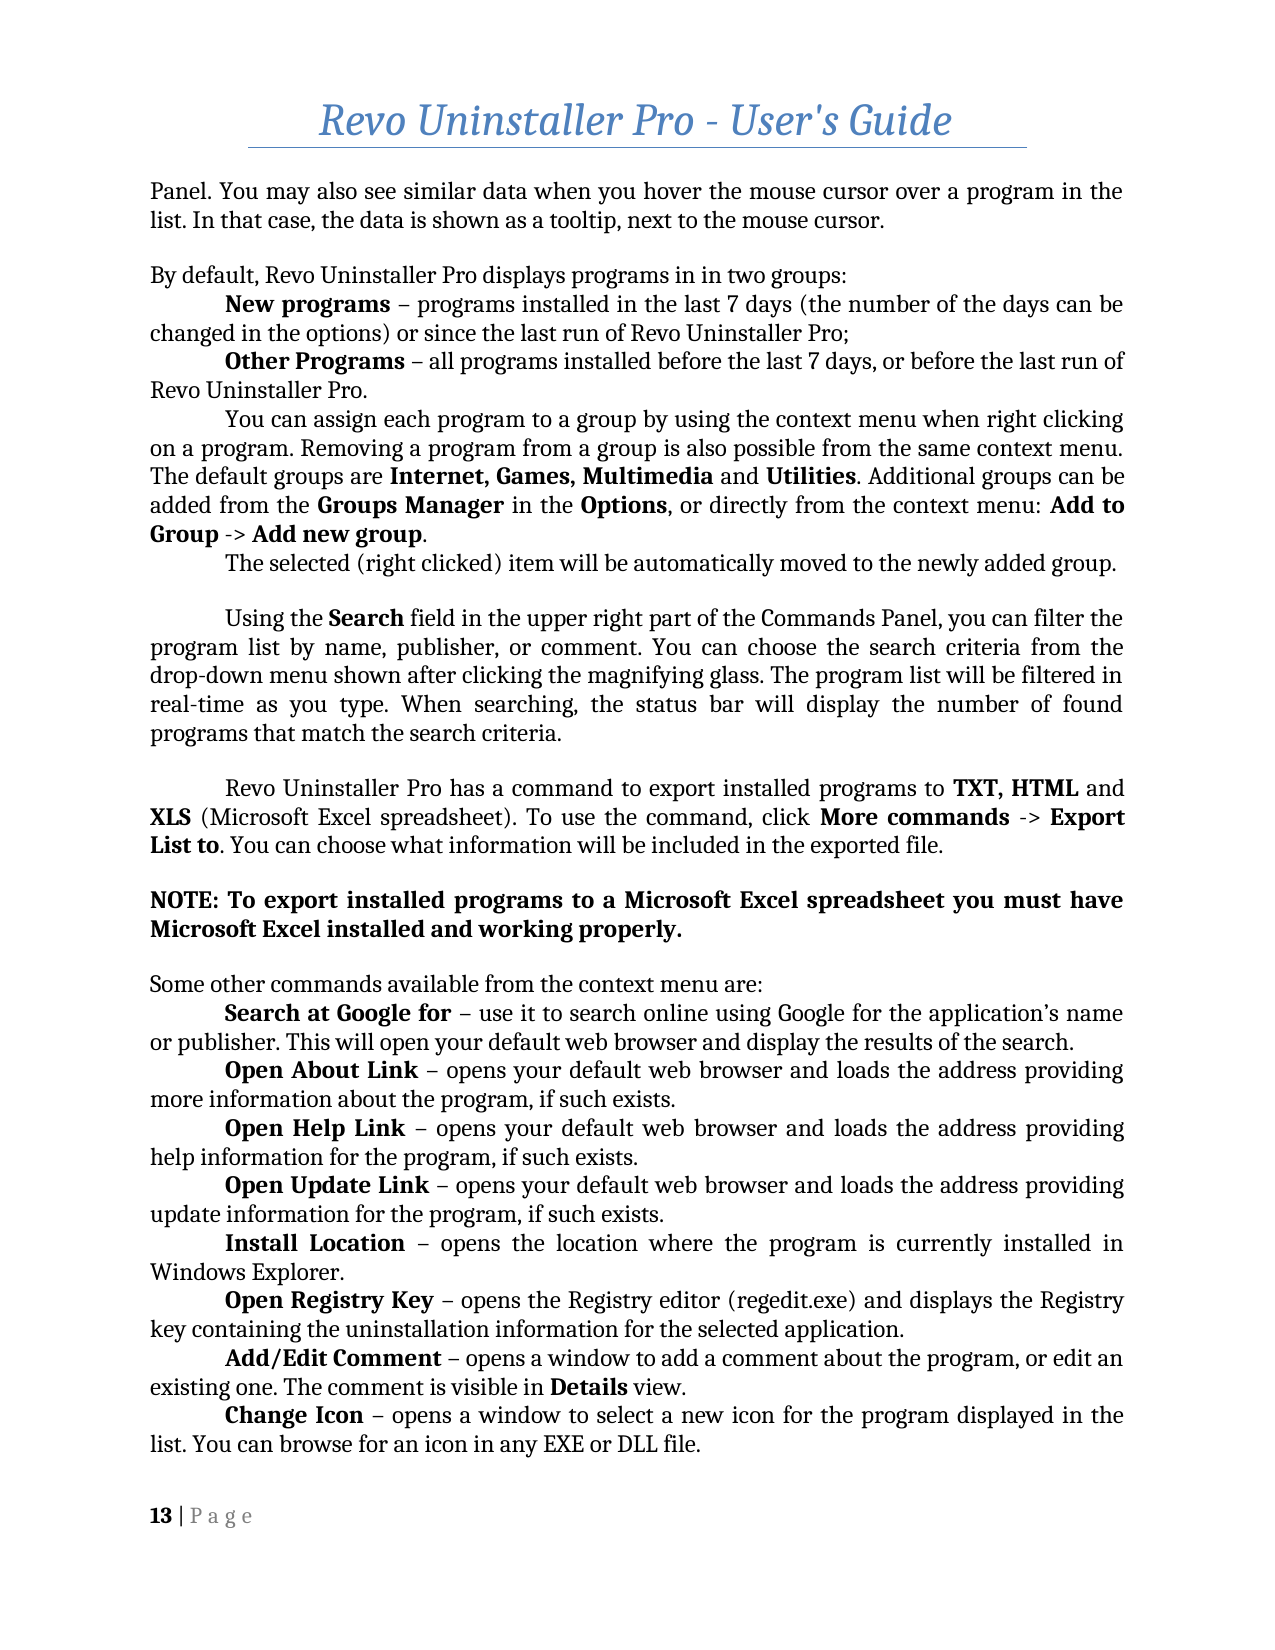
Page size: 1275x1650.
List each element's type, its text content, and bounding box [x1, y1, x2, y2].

text The selected (right clicked) item will be automatically moved to the newly added group. [150, 548, 1125, 577]
text New programs – programs installed in the last 7 days (the number of the days can be changed in the options) or since the last run of Revo Uninstaller Pro; [150, 290, 1125, 347]
text Panel. You may also see similar data when you hover the mouse cursor over a program in the list. In that case, the data is shown as a tooltip, next to the mouse cursor. [150, 177, 1125, 235]
text Change Icon – opens a window to select a new icon for the program displayed in the list. You can browse for an icon in any EXE or DLL file. [150, 1401, 1125, 1459]
text Revo Uninstaller Pro has a command to export installed programs to TXT, HTML and XLS (Microsoft Excel spreadsheet). To use the command, click More commands -> Export List to. You can choose what information will be included in the exported file. [150, 774, 1125, 860]
text Open Update Link – opens your default web browser and loads the address providing update information for the program, if such exists. [150, 1171, 1125, 1229]
text Open About Link – opens your default web browser and loads the address providing more information about the program, if such exists. [150, 1056, 1125, 1114]
text Add/Edit Comment – opens a window to add a comment about the program, or edit an existing one. The comment is visible in Details view. [150, 1344, 1125, 1401]
text You can assign each program to a group by using the context menu when right clicking on a program. Removing a program from a group is also possible from the same context menu. The default groups are Internet, Games, Multimedia and Utilities. Additional groups can be added from the Groups Manager in the Options, or directly from the context menu: Add to Group -> Add new group. [150, 405, 1125, 548]
text Install Location – opens the location where the program is currently installed in Windows Explorer. [150, 1229, 1125, 1286]
text Some other commands available from the context menu are: [150, 970, 1125, 999]
text Open Help Link – opens your default web browser and loads the address providing help information for the program, if such exists. [150, 1114, 1125, 1171]
text By default, Revo Uninstaller Pro displays programs in in two groups: [150, 261, 1125, 290]
text Using the Search field in the upper right part of the Commands Panel, you can filter the program list by name, publisher, or comment. You can choose the search criteria from the drop-down menu shown after clicking the magnifying glass. The program list will be filtered in real-time as you type. When searching, the status bar will display the number of found programs that match the search criteria. [150, 604, 1125, 747]
text Other Programs – all programs installed before the last 7 days, or before the last run of Revo Uninstaller Pro. [150, 347, 1125, 405]
text Search at Google for – use it to search online using Google for the application’s name or publisher. This will open your default web browser and display the results of the search. [150, 999, 1125, 1056]
text Open Registry Key – opens the Registry editor (regedit.exe) and displays the Registry key containing the uninstallation information for the selected application. [150, 1286, 1125, 1344]
text NOTE: To export installed programs to a Microsoft Excel spreadsheet you must have Microsoft Excel installed and working properly. [150, 886, 1125, 944]
